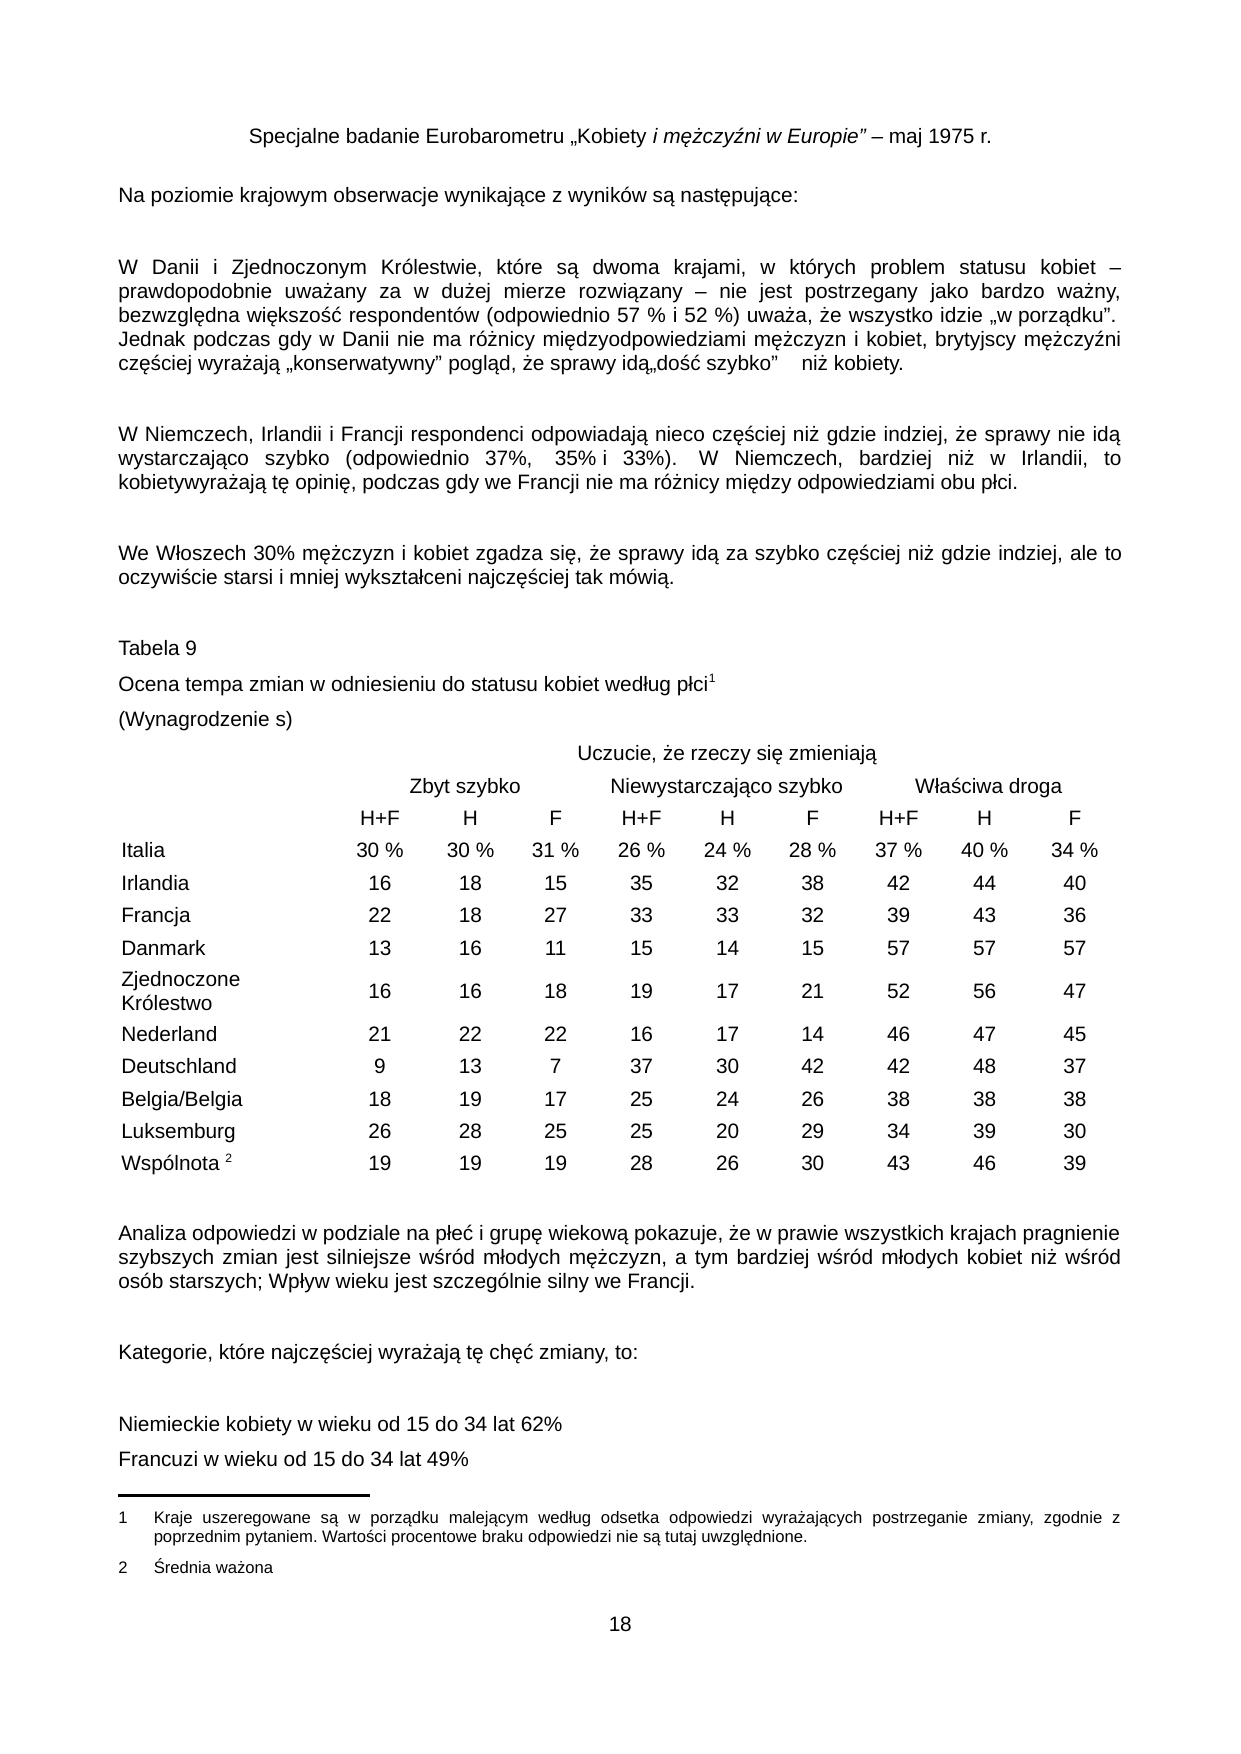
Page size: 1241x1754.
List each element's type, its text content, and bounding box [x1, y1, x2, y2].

table_cell 28 [428, 1115, 513, 1147]
table_cell 25 [598, 1082, 685, 1115]
table_cell H [428, 802, 513, 834]
table_cell 42 [855, 867, 942, 899]
table_cell 16 [332, 867, 428, 899]
table_cell 18 [428, 899, 513, 931]
table_cell 20 [685, 1115, 770, 1147]
table_cell 33 [598, 899, 685, 931]
table_cell 40 [1027, 867, 1122, 899]
table_cell F [513, 802, 598, 834]
text Kraje uszeregowane są w porządku malejącym według odsetka odpowiedzi wyrażających postrzeganie zmiany, zgodnie z poprzednim pytaniem. Wartości procentowe braku odpowiedzi nie są tutaj uwzględnione. [118, 1507, 1122, 1546]
table_cell 34 % [1027, 834, 1122, 867]
table_cell 33 [685, 899, 770, 931]
table_cell 19 [428, 1082, 513, 1115]
table_cell Zbyt szybko [332, 769, 598, 802]
table_cell H+F [598, 802, 685, 834]
text Tabela 9 [118, 636, 1122, 660]
table_cell 39 [855, 899, 942, 931]
table_cell 16 [332, 964, 428, 1017]
table_cell H+F [855, 802, 942, 834]
table_cell 30 % [332, 834, 428, 867]
table_cell 46 [855, 1018, 942, 1050]
table_cell 16 [428, 964, 513, 1017]
table_cell Irlandia [118, 867, 332, 899]
text (Wynagrodzenie s) [118, 707, 1122, 731]
text Niemieckie kobiety w wieku od 15 do 34 lat 62% [118, 1411, 1122, 1435]
table_cell 38 [855, 1082, 942, 1115]
table_cell 43 [855, 1147, 942, 1179]
table_cell H [685, 802, 770, 834]
table_cell 37 [1027, 1050, 1122, 1082]
table_cell 37 % [855, 834, 942, 867]
table_cell Wspólnota [118, 1147, 332, 1179]
table_cell 16 [428, 931, 513, 964]
table_cell 24 % [685, 834, 770, 867]
table_cell 52 [855, 964, 942, 1017]
text Na poziomie krajowym obserwacje wynikające z wyników są następujące: [118, 183, 1122, 207]
table_cell 30 [1027, 1115, 1122, 1147]
table_cell Luksemburg [118, 1115, 332, 1147]
table_cell Francja [118, 899, 332, 931]
table_cell 25 [513, 1115, 598, 1147]
table_cell 22 [332, 899, 428, 931]
table_cell 39 [942, 1115, 1027, 1147]
table_cell 17 [513, 1082, 598, 1115]
table_cell [118, 769, 332, 802]
table_cell [118, 802, 332, 834]
text Kategorie, które najczęściej wyrażają tę chęć zmiany, to: [118, 1340, 1122, 1364]
table_cell 39 [1027, 1147, 1122, 1179]
table_cell 38 [942, 1082, 1027, 1115]
table_cell 11 [513, 931, 598, 964]
table_cell 13 [332, 931, 428, 964]
table_cell 17 [685, 964, 770, 1017]
table_cell 42 [770, 1050, 855, 1082]
table_cell 35 [598, 867, 685, 899]
table_cell 30 [770, 1147, 855, 1179]
table_cell 38 [770, 867, 855, 899]
table_cell 22 [428, 1018, 513, 1050]
table_cell 14 [685, 931, 770, 964]
table_cell 44 [942, 867, 1027, 899]
table_header [118, 737, 332, 769]
table_cell 26 [685, 1147, 770, 1179]
table_cell Italia [118, 834, 332, 867]
table_cell 29 [770, 1115, 855, 1147]
table_cell 19 [513, 1147, 598, 1179]
table_cell 18 [332, 1082, 428, 1115]
table_cell Nederland [118, 1018, 332, 1050]
table_cell 57 [1027, 931, 1122, 964]
table_cell 38 [1027, 1082, 1122, 1115]
table_header Uczucie, że rzeczy się zmieniają [332, 737, 1122, 769]
table_cell 28 [598, 1147, 685, 1179]
table_cell 57 [855, 931, 942, 964]
table_cell Deutschland [118, 1050, 332, 1082]
table_cell 24 [685, 1082, 770, 1115]
table_cell 43 [942, 899, 1027, 931]
table_cell 26 [332, 1115, 428, 1147]
table_cell 46 [942, 1147, 1027, 1179]
table_cell 32 [685, 867, 770, 899]
table_cell Właściwa droga [855, 769, 1122, 802]
table_cell 22 [513, 1018, 598, 1050]
text We Włoszech 30% mężczyzn i kobiet zgadza się, że sprawy idą za szybko częściej niż gdzie indziej, ale to oczywiście starsi i mniej wykształceni najczęściej tak mówią. [118, 541, 1122, 589]
table_cell 31 % [513, 834, 598, 867]
text Ocena tempa zmian w odniesieniu do statusu kobiet według płci [118, 672, 1122, 696]
table_cell Niewystarczająco szybko [598, 769, 855, 802]
table_cell 48 [942, 1050, 1027, 1082]
text W Niemczech, Irlandii i Francji respondenci odpowiadają nieco częściej niż gdzie indziej, że sprawy nie idą wystarczająco szybko (odpowiednio 37%, 35% i 33%). W Niemczech, bardziej niż w Irlandii, to kobietywyrażają tę opinię, podczas gdy we Francji nie ma różnicy między odpowiedziami obu płci. [118, 422, 1122, 493]
table_cell 25 [598, 1115, 685, 1147]
table_cell H [942, 802, 1027, 834]
table_cell 30 % [428, 834, 513, 867]
table_cell 18 [428, 867, 513, 899]
table_cell 47 [942, 1018, 1027, 1050]
table_cell F [770, 802, 855, 834]
table_cell 21 [332, 1018, 428, 1050]
table_cell Danmark [118, 931, 332, 964]
text W Danii i Zjednoczonym Królestwie, które są dwoma krajami, w których problem statusu kobiet – prawdopodobnie uważany za w dużej mierze rozwiązany – nie jest postrzegany jako bardzo ważny, bezwzględna większość respondentów (odpowiednio 57 % i 52 %) uważa, że wszystko idzie „w porządku”. Jednak podczas gdy w Danii nie ma różnicy międzyodpowiedziami mężczyzn i kobiet, brytyjscy mężczyźni częściej wyrażają „konserwatywny” pogląd, że sprawy idą„dość szybko” niż kobiety. [118, 254, 1122, 374]
table_cell Zjednoczone Królestwo [118, 964, 332, 1017]
table_cell 17 [685, 1018, 770, 1050]
table_cell 34 [855, 1115, 942, 1147]
table_cell 19 [598, 964, 685, 1017]
table_cell 47 [1027, 964, 1122, 1017]
table_cell F [1027, 802, 1122, 834]
table_cell 57 [942, 931, 1027, 964]
table_cell 30 [685, 1050, 770, 1082]
table_cell 40 % [942, 834, 1027, 867]
table_cell 27 [513, 899, 598, 931]
table_cell 42 [855, 1050, 942, 1082]
text Analiza odpowiedzi w podziale na płeć i grupę wiekową pokazuje, że w prawie wszystkich krajach pragnienie szybszych zmian jest silniejsze wśród młodych mężczyzn, a tym bardziej wśród młodych kobiet niż wśród osób starszych; Wpływ wieku jest szczególnie silny we Francji. [118, 1221, 1122, 1293]
table_cell H+F [332, 802, 428, 834]
table_cell 21 [770, 964, 855, 1017]
table_cell 15 [770, 931, 855, 964]
table_cell 19 [428, 1147, 513, 1179]
table_cell 13 [428, 1050, 513, 1082]
table_cell 28 % [770, 834, 855, 867]
table_cell 15 [513, 867, 598, 899]
table_cell Belgia/Belgia [118, 1082, 332, 1115]
table_cell 16 [598, 1018, 685, 1050]
table_cell 14 [770, 1018, 855, 1050]
table_cell 15 [598, 931, 685, 964]
table_cell 18 [513, 964, 598, 1017]
table_cell 37 [598, 1050, 685, 1082]
table_cell 7 [513, 1050, 598, 1082]
table_cell 36 [1027, 899, 1122, 931]
table_cell 9 [332, 1050, 428, 1082]
table_cell 45 [1027, 1018, 1122, 1050]
table_cell 32 [770, 899, 855, 931]
table_cell 19 [332, 1147, 428, 1179]
table_cell 26 % [598, 834, 685, 867]
table_cell 26 [770, 1082, 855, 1115]
table_cell 56 [942, 964, 1027, 1017]
text Francuzi w wieku od 15 do 34 lat 49% [118, 1447, 1122, 1471]
